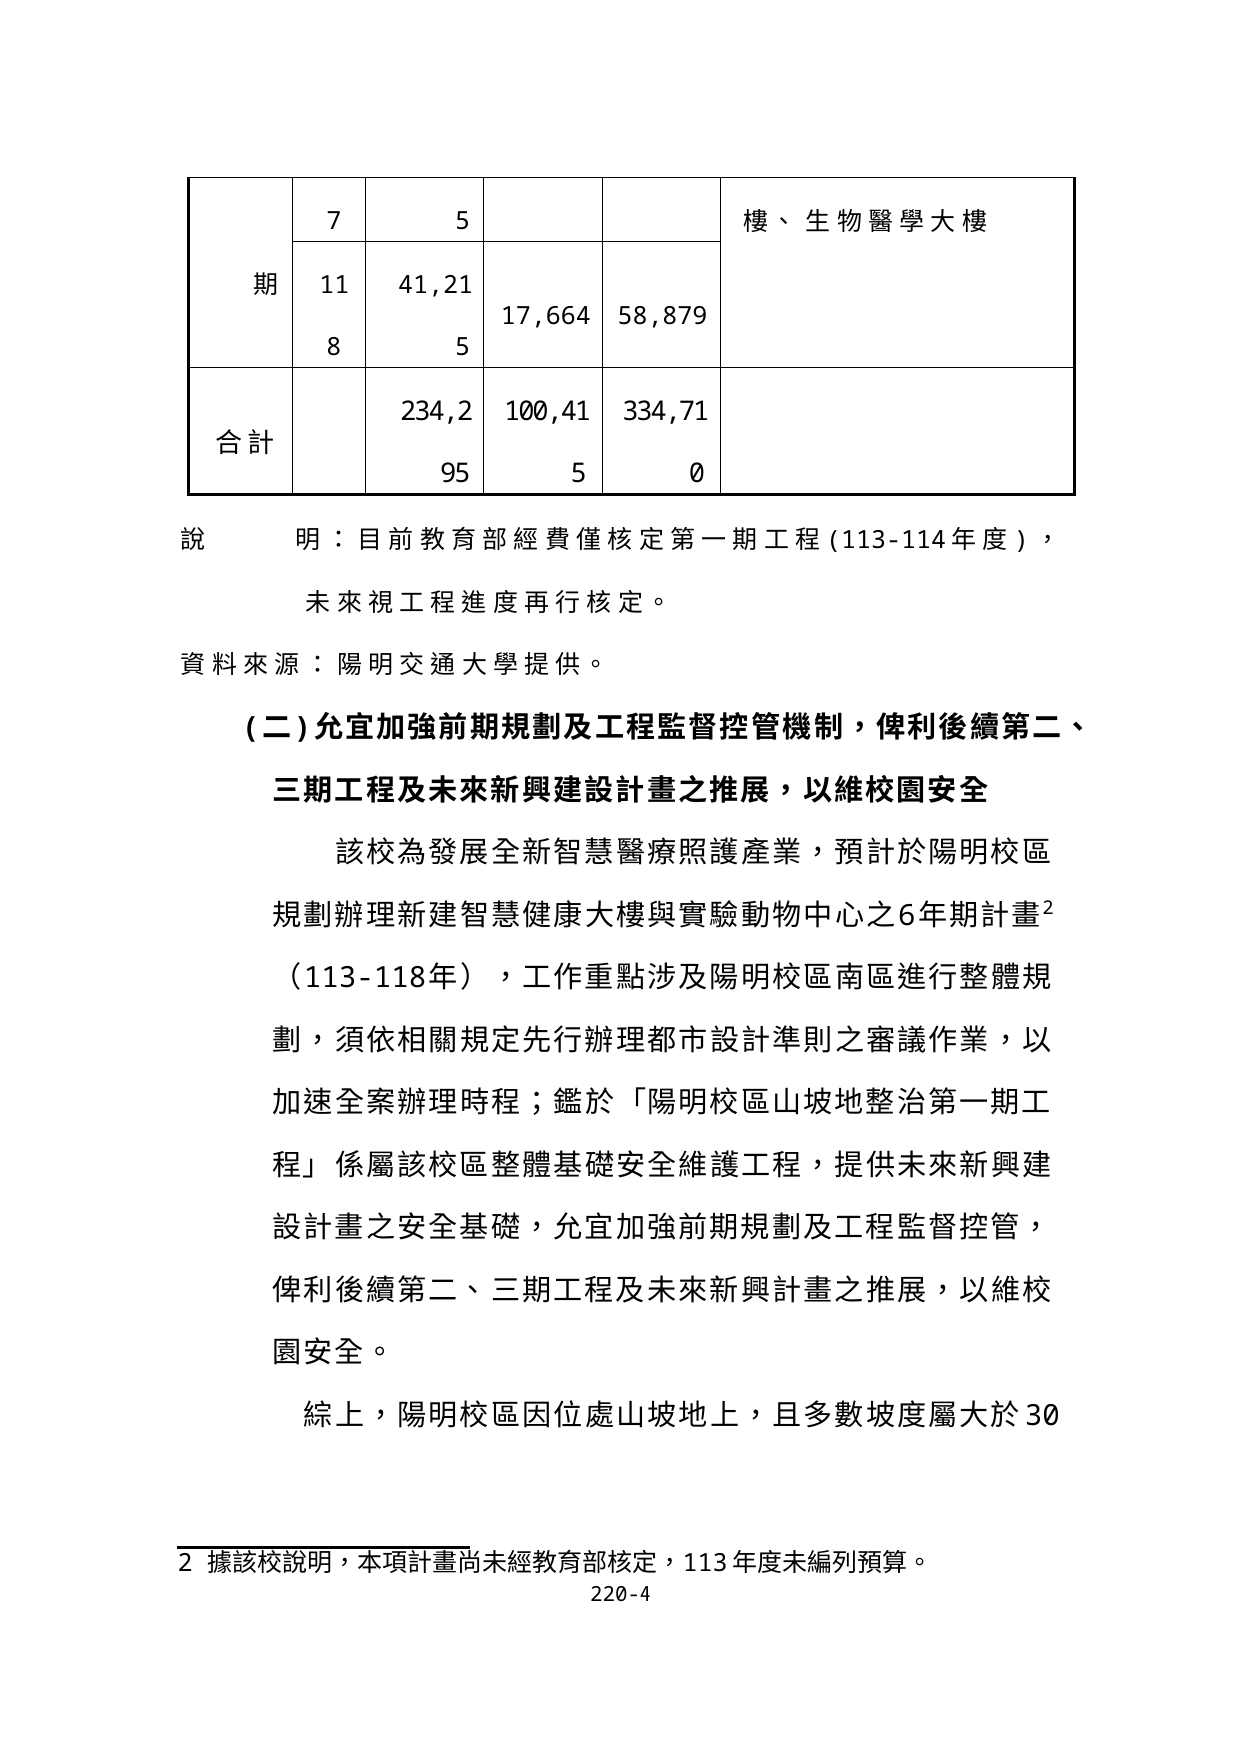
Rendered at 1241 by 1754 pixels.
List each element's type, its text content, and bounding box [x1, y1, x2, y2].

table_cell [484, 178, 602, 241]
text 綜上，陽明校區因位處山坡地上，且多數坡度屬大於30 [236, 1371, 1063, 1433]
table_cell 7 [293, 178, 365, 241]
table_cell 58,879 [603, 242, 720, 367]
table_cell 期 [190, 178, 292, 367]
table_cell 100,415 [484, 368, 602, 493]
table_cell [603, 178, 720, 241]
table_cell 118 [293, 242, 365, 367]
text 資料來源：陽明交通大學提供。 [177, 621, 1063, 683]
table_cell 合計 [190, 368, 292, 493]
table_cell [293, 368, 365, 493]
table_cell [721, 368, 1073, 493]
text (二)允宜加強前期規劃及工程監督控管機制，俾利後續第二、三期工程及未來新興建設計畫之推展，以維校園安全 [236, 683, 1063, 808]
table_cell 234,295 [366, 368, 483, 493]
table_cell 樓、生物醫學大樓 [721, 178, 1073, 367]
table_cell 334,710 [603, 368, 720, 493]
text 該校為發展全新智慧醫療照護產業，預計於陽明校區規劃辦理新建智慧健康大樓與實驗動物中心之6年期計畫（113-118年），工作重點涉及陽明校區南區進行整體規劃，須依相關規定先行辦理都市設計準則之審議作業，以加速全案辦理時程；鑑於「陽明校區山坡地整治第一期工程」係屬該校區整體基礎安全維護工程，提供未來新興建設計畫之安全基礎，允宜加強前期規劃及工程監督控管，俾利後續第二、三期工程及未來新興計畫之推展，以維校園安全。 [266, 808, 1063, 1371]
table_cell 17,664 [484, 242, 602, 367]
text 說 明：目前教育部經費僅核定第一期工程(113-114年度)，未來視工程進度再行核定。 [177, 496, 1063, 621]
table_cell 41,215 [366, 242, 483, 367]
text 據該校說明，本項計畫尚未經教育部核定，113年度未編列預算。 [177, 1548, 1063, 1577]
table_cell 5 [366, 178, 483, 241]
